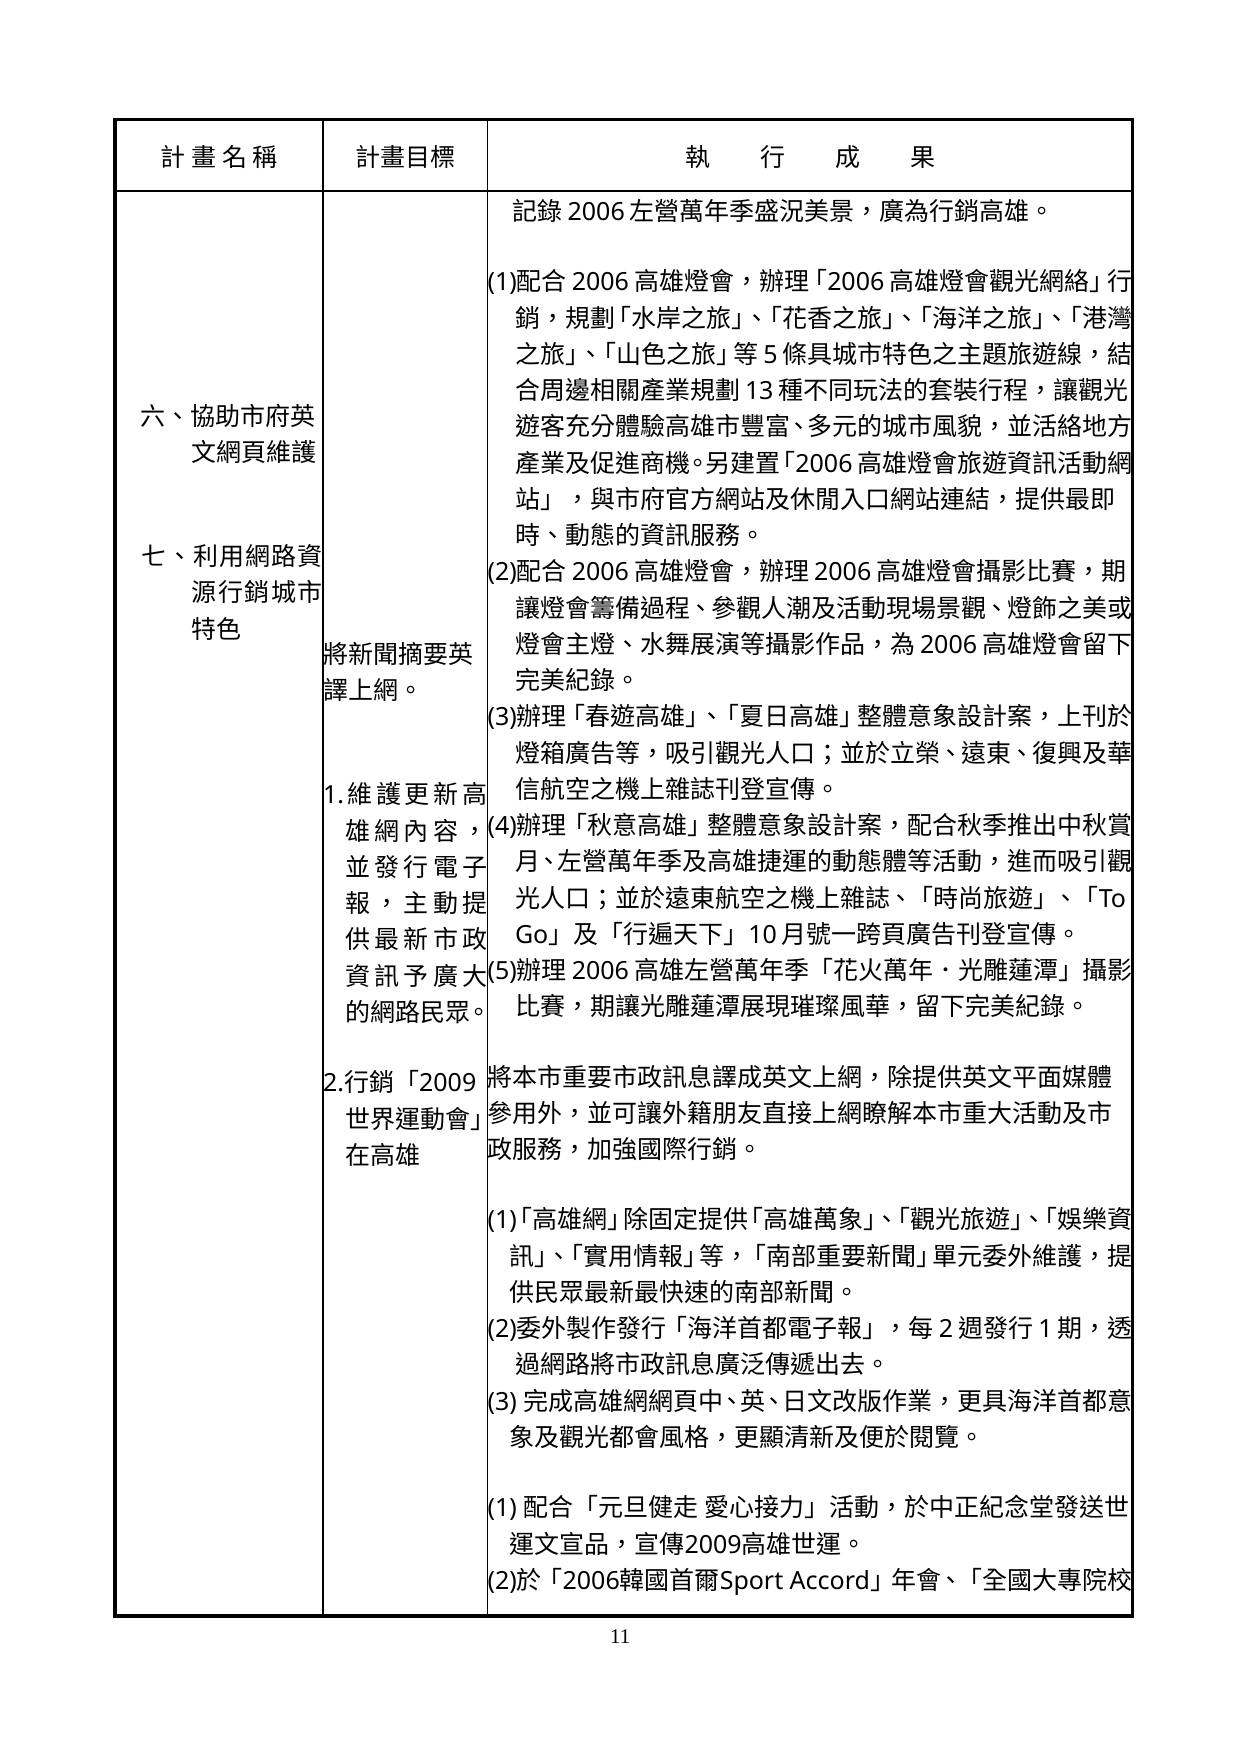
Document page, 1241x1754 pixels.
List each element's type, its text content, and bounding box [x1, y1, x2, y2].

table_header 執 行 成 果 [488, 121, 1131, 190]
table_header 計 畫 名 稱 [117, 121, 322, 190]
table_header 計畫目標 [324, 121, 487, 190]
table_cell 賡續辦理出版品管理工作，以淨化社會風氣、維護善良風俗。 健全電影事業，提昇電影片映演演業水準。 1.鼓勵暨協助電影、電視公司至高雄市取景拍片，藉以行銷城市景觀。 2.關懷推動國片發展。 3.辦理「高雄市影音產發展策略暨影音育成中心設立計劃研究」案。 4.爭取「國家電影文化中心南部分院」在本市設立。 5.爭取「公廣集團」在本市設立。 健全錄影節目帶業發展，發揮文化社教功能。 健全娛樂事業，提昇市民精神生活品質。 健全有線電視產業之發展，提昇節目及服務品質，保障消費大眾之權益。 1.連結本市四家有線電視的頭端機房。 2.鼓勵市民紀錄城市影像豐富有線電視公共頻道節目內容。 3.培訓公共頻道節目製作人才辦理「映像高雄訓練課程」。 4.讓民眾參與公共議題討論。 5.製作紀錄城市影片。 1.舉辦95年電視金鐘獎頒獎典禮 2.辦理國際音樂節-大港開唱音樂祭。 3.辦理95年耶誕節系列活動。 4.舉辦創意美食博覽會。 5.辦理亞洲專利代理人2006年大會。 6.辦理2006水岸花語香-港都鐵馬五路大會師活動。 7.舉辦13號光榮碼頭推倒圍牆活動。 8.2006用愛關懷-用愛圓他們的夢公益活動。 採訪並發布市政活動新聞，宣導政令，宣揚政績。 針對重大新聞事件或重要活動，召開記者會向媒體說明。 運用電腦設備加速新聞資料之傳送，加強聯繫服務新聞媒體。 安排新聞界人士參訪。 加強新聞文化界人士聯繫。 使市民了解議會開會情形。 拍攝市政建設照片以報導本市市政建設進步情形。 專人每日蒐集市政建設評論、報導。 設置市政信箱。 配合防疫宣導，塑造健康生活環境。 1.配合市政建設現況，規劃辦理都市行銷活動，邀請民眾參與，親身體會市政進步成果。 2.租用機場、車站燈箱廣告， 宣導交通安全規定，促請市民遵守，以維持良好交通秩序。 1.委製電子媒體行銷專案，製播新聞專題系列報導。 2.拍攝電視宣導短片，宣導政令及市政成果。 3.製作四機寬幕銀幕多媒體簡報。 4.配合市政行程，錄製市政活動錄影帶。 5.製作行銷廣播帶，宣導政令及市政成果。 配合國家慶典或重大活動，行銷本市進步情況，促使僑胞及國際人士了解。 安排市政記者赴國外姐妹市參觀訪問，作為本市市政建設之參考，同時促進城市交流，行銷高雄，提振商機。 安排國外媒體參訪本市或專訪市長 以主題導向方式編輯，並加入高雄的人文、社區關懷。 為在本市定居或至本市出差、旅遊的外籍人士，提供市政、生活相關資訊。 做為府內各單位間資訊溝通橋樑，並提供市府員工各項生活資訊及抒發管道。 編印市政簡介、月曆、市政叢書等行銷高雄刊物。 運用活潑、多元的活動企劃，加強行銷高雄。 將新聞摘要英譯上網。 1.維護更新高雄網內容，並發行電子報，主動提供最新市政資訊予廣大的網路民眾。 2.行銷「2009世界運動會」在高雄 1.辦理「高雄行動館」系列活動 2.推廣城市商品 3.辦理攝影展活動 4.辦理市政行銷活動 成立青年事務委員會 強化新聞採訪報導，提昇新聞性節目內容及品質 加強製播優良節目，落實電台公共服務功能。 1.擴大服務範圍，提昇播音品質。 2.嚴密維護保養機器，提高設備使用效果。 1.充實典藏電影文物及圖書影片，增進民眾對電影文化的認知。 2.辦理相關影展活動，推廣社教工作，使民眾對電影文化有更深層的認識。 3.舉辦電影教學研習活動，協助本市各級學校推廣電影教學活動。 4.編印期刊、專刊，加強電影圖書館功能的行銷及推廣電影文化的保存。 5.委託專業人士對本市有關的電影藝術文化進行蒐錄工作，提供國內外電影專業人員作為取景之參考，藉從電影行銷高雄市。 [324, 192, 487, 1614]
table_cell 壹、新聞行政 ㄧ、出版事業之管理與輔導 二、電影事業管理與輔導 (一)電影片映演業之設立、變更登記 (二)推動影視文化產業發展 三、錄影節目帶業之輔導與管理 (一)錄影節目帶業之設立變更登記 (二)輔導錄影節目帶合法營運 四、有線電視系統輔導管理 (一)輔導本市有線電視公司合法營運、健全有線電視產業之發展 (二)公共頻道 五、辦理城市行銷 貳、新聞發佈聯繫與服務 一、發布新聞 二、召開記者會 三、建立數位化新聞發佈與聯絡管道 四、加強媒體服務 五、舉辦新聞界春節年終聯誼 六、加強記者聯繫成立議會工作小組 七、市政櫥窗 八、每日新聞輯要 叁、政令政績宣導 一、綜合宣傳 (一)加強便民服務 (二)配合防疫宣導 (三)辦理都市行銷活動 (四)交通安全宣導 二、視聽宣導 (一)製播電視媒體行銷系列 三、對國際性之宣導與聯繫 (一)國際宣導及活動 (二)市政記者組團赴國外姐妹市訪問 (三)國外媒體交流 肆、編印市政宣導書刊 一、發行「高雄畫刊」 二、發行「海洋首都」中英文雙月刊 三、發行「鼓聲」市府月刊 四、發行不定期刊物 五、配合節慶辦理行銷活動 六、協助市府英文網頁維護 七、利用網路資源行銷城市特色 八、辦理都市行銷活動 九、推動青年參與市政建設，挹注城市活力創意 伍、廣播業務 一、新聞採訪 二、節目製作 三、工務維護管理 陸、電影圖書服務 [117, 192, 322, 1614]
table_cell 為落實「兒童及少年性交易防制條例」第33條第一項規定，加強查察報紙刊載色情交易廣告，自95年1月至95年12月予以罰鍰處分者計4家次，共計罰款新台幣21萬元。 (1)依據電影法及相關法令規定，辦理電影片映演業之設立、變更登記，目前本市計有電影院14家。 (2)為貫徹執行政府整頓影響治安行業政策，依電影法督導電影片映演業依法經營，並執行電影分級制度，本年度計實施臨場查驗223家次，未發現違規情事。 95年1月至12月計協助國際知名導演蔡明亮、新銳導演李康生等合拍之「幫幫我」電影片、詩人導演鴻鴻拍攝「穿牆人」電影片、星勢力娛樂股份有限公司拍製「泥巴色的純白」數位電影片、交通部觀光局委託集智館文化有限公司及配合廠商「藍月電影有限公司」進行「台灣觀光形象宣傳影片」等勘景及拍攝之行政支援事務，普獲國內外電影、電視界人士對本府推動此項政策之肯定及認同，提昇本市城市美學意象曝光度及行銷管道。 協助曾至本市旗津、前鎮、愛河流域等處取景拍攝之「深海」電影片在本市華納威秀影城辦理特映會，影片盡覽港都美景，達到行銷本市城市風貌，增加本市知名度及能見度，影片在本市播出，也受到廣大影迷熱烈迴響。 委託台南藝術大學分別針對高市推動數位影像產業可行性評估，及高雄市影音產業發展策略暨育成中心發展計劃等問題進行研究，以作為本市推動影音（像）媒體產業參考。 為推動本市影視文化產業發展，帶動文化觀光產業繁榮，活絡本市電影文化及行銷本市風貌等目的，積極向中央爭取「國家電影文化中心南部分院」在本市設立，並擬以電影主題公園為主軸規劃，連結左營春秋閣、半屏山風景區、壽山、愛河文化流域等，設計日、夜間觀光效果，以吸引影視產業至本市投資設立，發展本市文化觀光產業。並建議未來南部分院設立將朝設置電影文物展示館、電影數位典藏館、電影映演廳、電影育成中心、行銷中心、研究中心、會議室、電影主題公園、露天電影院、行政區、服務區（含販售部、餐飲部）、停車場等功能場域進行規劃硬體內容。 為平衡長期南北媒體產業發展及報導失衡，及因應2009世運會在本市舉辦期間所需龎大媒體需求量，提昇本市影視產業發展，促進本市經濟產業升級，創造本市就業機會等目的，向中央爭取公廣集團等電視台南移高雄設立營運，以活絡南台灣影視相關產業發展，培養南台灣影視人才，創造南台灣就業機會，提升高雄產業升級及促進高雄經濟繁榮。 依據廣播電視法暨其施行細則等法令規定，辦理本市錄影節目帶籌設申請，經查驗合格，由本府新聞處代行政院新聞局發給許可證後，應即依法辦妥設立登記，並於開業後一個月內加入當地商業同業公會，變更者亦同。95年1月至95年12月期間，錄影節目帶業之設立、變更申請共計6件。 會同本府警察局專責警力密集稽查錄影節目帶業是否有販售違法錄影節目帶(含影音光碟)95年計查扣違法光碟24758片，其中22家業者因涉嫌妨害風化，由警察局移送地檢署偵辦。 (1)每週定期查察轄區內有線電視系統節目播放情形，發現違規情形即依有線廣播電視法之有關規定處理。95年1月至95年12月，計核處23家次，罰款新台幣147萬元正。 (2)為維護市民收視權益，保障市民消費權益，依據有線廣播電視法暨施行細則相關規定於88年11月份成立「高雄市有線電視費率委員會」，由傳播學者、財經學者專家、消費者團體代表、會計師、律師及本府代表共計9人組成；針對有線電視系統經營者所申報之收費標準及財務報表進行審議事宜，96年費率經審議核定本市4家有線電視系統業者及中華電信MOD收費上限分別為每戶每月500元及100元，並訂定低收入戶半價之優惠措施。（而有線電視收費上限500元，已連續7年為全國最低之收視費率。） 在本市有線電視第三頻道成立「公共頻道」，並將協調本市四家有線電視的頭端機房進行聯結，以利節目播出時，同時段均可在本市的有線電視第三頻道「公共頻道」收看到節目。 (1)95年2月至7月辦理「超級大市民」活動，鼓勵設籍本市的民眾，拍攝1至3分鐘的影片參加競賽，每月選出三名超人氣作品，每件作品各頒發獎金一萬元；總冠軍賽決選出前三名作品，第一名獎金六萬元、第二名獎金四萬元、第三名獎金二萬元，由於市民反映熱烈，活動期間計收到影片74部，並在公共頻道播放。 (2)95年2月至12月辦理「我愛公共頻道」有獎徵答活動，鼓勵市民收看公共頻道，每月平均收件約500件，每月中旬在慶聯有線電視公司公開抽獎，抽出6位中獎人，贈送價值約 500至5,000元的贈品。 委託義守大學辦理「映像高雄訓練課程」，培育市民自行製作影片的技巧，讓更多的市民能利用影像紀錄城市的發展過程及人文特色，在公共頻道播出，95年度計培訓30位學員。另委託高雄市攝影學錄製「高雄市公共頻道基礎攝影課程」計26集在公共頻道播出，讓市民瞭解攝影技巧。 製播高雄市公共論談節目 ，邀請本市的學者專家至本市的學校和師生面對面的舉行公共議題的論談，探討的內容並拍攝成影片在公共頻道中播出，計製播26集，論談所發現的問題並交由相關機關研議答復，以擴大市民參與市政建設工作。 (1)徵選紀錄城市影像節目，邀請專業製作單位製作有關高雄市人文特色的節目在公共頻道節目中播出，95年度計徵選4個節目。 (2)補助高雄市電影圖書館辦理「2006新火燎原－青年音像創作聯展」，鼓勵優秀青年音像創作者在高雄市拍攝優質影片，計拍攝10部影片，對紀錄城市的發展過程及人文特色甚有助益。 (3)製作真愛海高雄影片10部於公共頻道播出。 95年金鐘獎頒獎典禮活動於95年12月20日假本市小港社教館演藝廳隆重舉辦，由本府新聞處統籌配合行政院新聞局辦理頒獎典禮、星光大道及週邊活動事宜，由於相關活動事先規劃及執行得宜，活動圓滿成功並獲各界好評。 於95年10月27、28、29日三天在本市11、12號碼頭舉辦「國際音樂節—大港開音樂祭」活動，提供廣大民眾聆賞兼具搖滾、古典、民謠等多元豐富的音樂活動，三天活動吸引來自國內外熱情樂迷的參與，並在充滿青春、熱情、海洋、豪邁的氛圍下圓滿順利完成。 在12號真愛碼頭舉辦「95年耶誕節系列活動」，本次活動以「愛河之水、城市之母」為主軸，藉由創意巧思將水母與聖誕樹結合，不但營造海洋首都的風情，也見證高雄水岸蛻變的城市傳奇，另外展出南部6院校7系師生創作6座別具風格的聖誕樹，讓真愛碼頭充滿濃濃藝術氣；活動從95年12月23日展至96年1月6日止。 95年9月22日至10月29日在光榮碼頭、真愛碼頭及知名夜市辦理「創意美食博覽會」活動，規劃有「台灣小吃爭霸戰」、「異國美食節」、「夜市吃透透」、「高雄冰品新樂園」及「台灣美食展」等活動，廣獲民眾熱烈支持。 為提升高雄市的國際知名度，加速高雄市的城市國際化，本市近年來積極打造成為安全、健康、生態的「Ｓ.H.E」城市，朝向海洋國際都市邁進，本次APAA年會的舉辦，廣獲國內外貴賓的喜愛及肯定，達到國際行銷本市城市風貌之目的，讓世界各國人士看見美麗港灣、海洋首都－高雄市的成長與蛻變。 為因應2009世界運動會在本市舉辦，提倡民眾運動健身觀念，引導民眾使用無污染的交通工具，特別邀請喜愛自行車運動的民眾共計2016人，於1月22日上午舉辦「2006水岸花語香-港都鐵馬五路大會師」活動，帶領民眾有一趟富、精彩的知性與感性之旅。 本府近年來積極整治港區碼頭，努力將美麗的水岸還給市民。95年10月2日由3位前後任市長在莊嚴悠揚的樂聲中，以一條深具意涵的力拔山河繩齊心協力「推牆」，象徵著給人戒備森嚴印象的軍港高牆正式倒下，未來市民朋友可以更自由自在地親近水岸，倘佯在茵茵綠地與藍藍海洋零距離的親水休憩空間。 將高雄市打造成一個健康城市，使這個城市的居民不但擁有優質的生活居住空間，心中更是有愛，有溫暖。在市政府、市議會與媒體合作下，幫助弱勢團體一臂之力，一起用愛圓成他們的夢想，共同打造健康、溫馨與充滿愛的優質城市。 適時將重大市政活動及市政建設成果發布新聞，95年度共發布逾900則，供大眾傳播單位參考運用，傳達政府為民服務訊息，樹立政府形象，廣結人心。 配合各局處召開專案記者會或臨時記者會，向媒體說明重要活動或重大事件，本年度所舉辦之重要記者會包括：2006高雄燈會記者會、高捷意外記者會、河港愛戀─遊輪、啤酒音樂季系列活動記者會、市府訪澳行前記者會及成果記者會、永浴愛河，世運靚起來系列活動記者會、永浴愛河情人節系列活動記者會、永浴愛河—沈醉古典之夜記者會、美裳創意博覽會─高雄愛漂亮時尚秀記者會、KOC暖身賽各項記者會、秋天的碼頭音樂季記者會、愛河傳奇音樂會記者會、跨年晚會記者會等各項記者會。 (1)每日即時發布新聞，並上傳市府全球資訊網市府新聞部份，供使用網際網路民眾閱覽。 (2)將每日發布之新聞暨市長重要活動行程，以電子郵件方式寄給媒體記者參考運用，強化市政活動報導率。 (3)建立記者簡訊群組，即時傳送市府活動最新消息或重大事件採訪事宜。 (1)配合新聞局安排端午國際媒體觀光採訪團、斯洛伐克、日本、西班牙、香港、北美華人等記者參訪市政建設。 (2)安排國內及日本、西班牙等國內外媒體申請專訪市長。 辦理媒體記者年初、年中、歲末記者聯誼餐敘，以加強新聞聯繫與增進彼此情誼。 (1)高雄市議會開議期間成立議會工作小組，發布市長答詢新聞稿。 (2)於市政總質詢期間，安排市長於每日上午10時在議會「市長休息室」接受媒體專訪。 於四維合署辦公大樓設置市政櫥窗，定期換貼市政建設照片，以報導市政活動及建設進步情形，提高市民參與推行市政工作之意願。 每日上午剪輯本市重要新聞陳送市長及副市長參閱，加強民意輿情蒐集、分析與反映工作，作為施政參考。 接納民眾建議並答覆市民詢問事項，俾爭取市民合作共同努力建設本市。 配合每週召開之「登革熱防治早報」及本府各項防疫措施活動，加強發布新聞，以廣宣導。 (1)配合2006高雄燈會，辦理平面媒體宣傳計畫，委託10家平面媒體加強報導相關訊息，成功行銷高雄城市意象、吸引大批參觀人潮。 (2)於95年7月至8月辦理「永浴愛河系列活動」，9月初辦理「高雄愛漂亮時尚秀」，10月21日於國家音樂廳舉辦「愛河傳奇、高雄之夜」活動，11月之週末，於新光碼頭、11號碼頭舉辦「親近水岸─秋天的碼頭」音樂會系列活動，12月31日在海洋之星舉辦「2007海洋之星」跨年活動， (3)配合KOC辦理世運暖身賽，與平面媒體、電子媒體及廣播媒體合作進行專題報導，以擴大宣傳。 配合城市節慶及四季行銷活動，租用中正機場、松山機場、小港機場、高雄火車站之燈箱版位及電視牆看板陸續刊登「高雄燈會」、「水岸城市高峰論壇」、「『河港愛戀－遊輪．啤酒．音樂季』夏日水岸系列活動」、「高雄四季意象」等主題廣告，讓國內外旅客了解本市主要行銷活動。 (1)委託港都電台製播交通安全宣導節目，委託有線電視公司製播交通安全宣導短片5則，宣導交通安全的重要性。 (2)發佈相關道路施工狀況訊息及交通安全短語供本市平面、電子媒體刊播，加強宣導交通安全。 (3)建置交通安全宣導網站，以活潑互動的遊戲方式，傳達尊重生命的觀念。 (4)印製交通安全宣導摺頁，於活動中發送民眾閱讀，擴大宣傳。 (1)11/28~12/31委託台視、TVBS、東森、三立及年代等五家衛星電視台執行「高雄八年」電視媒體行銷專案，並配合市府重大施政及大型活動，製播新聞報導，並另以新聞專題及節目專輯等方式配合播出。 (2)2/22~3/6辦理2006高雄燈會整體行銷案，與四家電視台合作，針對本市相關休憩景點，執行燈會相關都市行銷專案。 (3)5/12~5/20辦理「六合觀光夜市徒步區啟用」媒體行銷案。 (4)5/16~6月中委託電視媒體合作製播「安心城市」警政成果行銷專案。 (5)10月份辦理左營萬年季電視宣傳案。 (6)12月份辦理2007跨年晚會電視行銷案。 (1)製作「高雄愛運動」都市簡介影帶，於 2006 Sport Accord 年會播放，加強行銷本市運動城市意象。 (2)製作「就是愛高雄」、「夏天來高雄」等電視行銷短片，並安排於全國電視頻道播放。製作「打通騎樓」系列短片安排於本市有線電視頻道播出。 (3)製作「高雄八年」電視行銷短片、並安排於全國電視頻道播放。 (4)製作「海洋的盛宴」都市簡介影帶，於各項大型活動或出國參訪行程安排播出，廣為行銷本市建設。 (5)委託民視、三立、年代、台視等衛星電視台執行市政宣導電視媒體行銷案，配合市府重大施政及大型活動製播新聞報導，並另以新聞專題及節目專輯等方式型態配套播出加強行銷。 (6)與年代合作「2006世足盃高雄躍向前」都市行銷短片製播案，結合世足熱潮，傳達本市動感城市意象。 (7)製作「打通騎樓」、「夏天來高雄」、「永浴愛河」、「防治登革熱」等30秒廣播廣告帶，安排於本市各公民營電台播出。 (8)委託傳播公司每日錄製市政各項重要活動，作為市政建設視聽資料。 製作長度约15分鐘之四機寬銀幕多媒體簡報，傳達目前最新市政建設概況及未來發展願景，並有中文、英文、台語等語版本，安排訪賓觀賞。 委託傳播公司每日錄製市政各項重要活動，作為市政建設視聽資料，並提供電視台及本市有線電視作為新聞素材運用，效果良好。 製作「2006高雄燈會」、「永浴愛河」、「左營萬年季」、、「2007跨年晚會」「新年賀詞」等廣播行銷帶，安排於本市各公民營電台播出。 (1)配合2009世運會進行相關行銷工作。包括派員隨團參加四月韓國首爾Sport Accord運動年會，於當地召開記者會並適時發佈相關新聞，大力促銷「2009世運在高雄」等相關訊息。 (2)配合2009世運暖身賽於本市舉行，辦理電子、平面、廣播、影像及紀錄片等多元行銷專案，並辦理多場記者會，對外展現本市舉辦大型賽事之能量並達到擴大行銷2009世運在高雄的目的。 (3)8月及11月於澳洲及港日規劃執行「澳洲高雄之夜」及「高雄城市意象」國際多元行銷案，向國際友人傳達本市進步、多元的河港城市意象。 (1)3月5日至12日邀請媒體隨同葉代理市長參訪英國倫敦水岸建設，並觀摩英國奧運籌備情形。 (2)4月19日邀請媒體記者隨同葉代理市長率領之市政參訪團參訪日本，進行5天的城市行銷與觀光考察參訪行程，並與東京八王子市洽談締結姊妹市事宜。 (3)8月2日至9日邀請媒體記者隨同葉代理市長率領之市政參訪團參訪澳洲雪梨及布里斯本，了解水岸建設及輕軌發展，以及參與布里斯本高雄公園開幕、舉辦高雄之音樂會等城市外交工作。 (1)配合行政院新聞局「端午節國際觀光記者團」參訪本市，並安排導覽採訪特色景點及愛河龍舟賽。 (2)安排來自西班牙、荷蘭及日本等國媒體記者專訪市長，報導本市建設現況，並提高本市之國際能見度 本年度出刊6期市政專刊及1本96年週曆筆記書，以圖文相輔記錄高雄市的發展。市政專刊分別於3月出版「春光」、5月出版「純真」、7月出版「奔放」、9月出版「微笑」、10月出版「顏色」、12月份出版「高雄開新局」，每期發行12,000冊；96年週曆筆記書「愛河傳奇-高雄之水．城市之母」發行10,000冊。贈閱本市里長、民代、各機關學校、圖書館等，並放置本市各大書局、圖書館、社教單位、連鎖咖啡廳等67個定點供民眾索閱。 每雙月出刊，每期發行1萬份，放置機場、觀光飯店及外賓出入頻繁之定點，供民眾索取。 每期發行3萬份，分送本府所屬各機關及學校員工。 (1)編印「高雄觀光季刊」「春季號」、「夏季號」、「秋季號」各6萬5千冊及「冬季號」5萬冊。 (2)配合2006年高雄燈會活動，印製「PA PA GO 旅遊達人」手冊1萬本。 (3)編印「水岸花香百年芬芳」市政叢書中文1萬本、英文版5千本，向民眾介紹高雄中程計畫發展願景。 (4)編印「看見高雄人」中文版1萬6千本、英文版4千本，報導各角落各領域真誠熱情的高雄人，勤奮打拼編織出的高雄生命力。 (5)增印「高雄中英文簡介」2千本，提供於外賓來訪或出國參訪時贈閱。 (6)編印「FUN 心逛高雄」導覽手冊日文版5千冊、英文版1萬冊，推廌本市旅遊景點、古蹟、各式小吃及魅力商圈、附有導覽地圖，方便民眾、國外友人及旅客前往參觀。 (7)編印「高雄愛運動」簡介手冊中文版2千本、英文版1萬本，介紹本市著名景點運動場館及普遍受歡迎的運動項目。 (8)編印「高雄，愛的進行市」市政叢書2千本，向民眾介紹高雄城市建設發展及未來願景，行銷高雄及市政宣導。 (9)編印「2006燈會攝影比賽得獎作品集」2千本，記錄2006高雄燈會美景，廣為行銷高雄。 (10)編印「高雄日文簡介」2千本，向外賓介紹高雄。 (11)編印「Best Choice」高雄－觀光旅遊摺頁1萬份，介紹高雄著名觀光景點，附高雄暢遊全地圖，讓民眾即時掌握首選高雄旅遊情報。 (12)編印「愛河傳奇」市政叢書2千5百本，以故事繪本方式記錄愛河整治過程。 (13)編印「來自高雄的明信片－最愛高雄．八年蛻變」市政叢書4千本，展現市府團隊8年政績及市政建設成果。 (14)編印96年月曆1萬2千份，分贈本市里民、民代、各機關學校及提供民眾索取。 (15)增印「Best Choice」高雄－觀光旅遊摺頁15萬份，介紹高雄著名觀光景點，附高雄暢遊全地圖，讓民眾即時掌握首選高雄旅遊情報。 (16)編印「2006左營萬年季攝影比賽」得獎作品集2千本，記錄2006左營萬年季盛況美景，廣為行銷高雄。 (1)配合2006高雄燈會，辦理「2006高雄燈會觀光網絡」行銷，規劃「水岸之旅」、「花香之旅」、「海洋之旅」、「港灣之旅」、「山色之旅」等5條具城市特色之主題旅遊線，結合周邊相關產業規劃13種不同玩法的套裝行程，讓觀光遊客充分體驗高雄市豐富、多元的城市風貌，並活絡地方產業及促進商機。另建置「2006高雄燈會旅遊資訊活動網站」，與市府官方網站及休閒入口網站連結，提供最即時、動態的資訊服務。 (2)配合2006高雄燈會，辦理2006高雄燈會攝影比賽，期讓燈會籌備過程、參觀人潮及活動現場景觀、燈飾之美或燈會主燈、水舞展演等攝影作品，為2006高雄燈會留下完美紀錄。 (3)辦理「春遊高雄」、「夏日高雄」整體意象設計案，上刊於燈箱廣告等，吸引觀光人口；並於立榮、遠東、復興及華信航空之機上雜誌刊登宣傳。 (4)辦理「秋意高雄」整體意象設計案，配合秋季推出中秋賞月、左營萬年季及高雄捷運的動態體等活動，進而吸引觀光人口；並於遠東航空之機上雜誌、「時尚旅遊」、「To Go」及「行遍天下」10月號一跨頁廣告刊登宣傳。 (5)辦理2006高雄左營萬年季「花火萬年．光雕蓮潭」攝影比賽，期讓光雕蓮潭展現璀璨風華，留下完美紀錄。 將本市重要市政訊息譯成英文上網，除提供英文平面媒體參用外，並可讓外籍朋友直接上網瞭解本市重大活動及市政服務，加強國際行銷。 (1)「高雄網」除固定提供「高雄萬象」、「觀光旅遊」、「娛樂資訊」、「實用情報」等，「南部重要新聞」單元委外維護，提供民眾最新最快速的南部新聞。 (2)委外製作發行「海洋首都電子報」，每2週發行1期，透過網路將市政訊息廣泛傳遞出去。 (3) 完成高雄網網頁中、英、日文改版作業，更具海洋首都意象及觀光都會風格，更顯清新及便於閱覽。 (1) 配合「元旦健走 愛心接力」活動，於中正紀念堂發送世運文宣品，宣傳2009高雄世運。 (2)於「2006韓國首爾Sport Accord」年會、「全國大專院校運動會」（雲林科技大學）、「95年全國中等學校運動會」（新竹市立體育場）、「2006技職博覽會」（高雄第一科技大學）設攤，發送世運文宣品，宣傳2009高雄世運。 (3)於真愛碼頭辦理「My City城市印象」精選海報展；於福華飯店辦理「世界運動賽事主辦城市視覺行銷」研討會；於金典酒店舉辦「國際品牌與賽會識別設計研討會」，為2009高雄世運CIS設計徵選作先期宣傳。 (4)設計完成「2009 高雄世運」字樣標準化，函請KOC各部廣泛運用。 (5)辦理「2009高雄世運CIS識別標誌設計」，徵選出世運CIS識別標誌。 (6)與ESPN衛星電視辦理「2006生力亞洲9號球巡迴賽」高雄站賽，於本市工商展覽中心舉行，STAR Sports 衛星體育台現場直播，亞洲撞球好手齊聚高雄，讓高雄成為國際焦點。 (7)配合「2006年ICF龍舟賽」、「2006第十五屆亞洲攀登錦標賽」及「2006第十二屆亞洲滑輪溜冰錦標賽」三場國際賽會，辦理宣傳設計製作，包含文宣摺頁、海報、紀念衫、紀念品及場地佈置等。 (8)辦理2009高雄世界運動會標誌發表會暨頒獎典禮，葉菊蘭代理市長、鄭文隆副市長、KOC執行長陳以亨及處長共同公開揭示2009世運標誌。 (9)編印「榮耀高雄 2009世運風華」5千本，宣傳世運會相關的場館建設、交通、環境維護、人員訓練、宣導工作等，逐年記錄市政府與2009世界運動會組織委員會投注人力、物力，讓民眾了解其中之繁瑣及艱辛。 為推動本市施政主軸「水岸花香」及行銷本市新闢景點，配合「河港愛戀－遊輪．啤酒．音樂季」活動，展現「愛河之水，城市之母」之城市意象，將「水岸公車」車體彩繪行駛本市觀光景點，穿梭本市及鄰近縣市街區，引進觀光人潮。期以「愛河之水，城市之母」之城市意象，將「水母」美麗的漂浮律動姿態以兼具日、夜可發光閃動之冷光動畫，彩繪行駛本市各水岸觀光景點之「水岸公車」車體，穿梭本市及鄰近縣市街區，邀請市民及外縣市的朋友一同來高雄觀光旅遊，為本市及系列特色活動進行行動行銷高雄。 (1)城市商品：自94年12月份，陸續推出城市運動Ｔ恤、休閒帽、雙人馬克杯、造型塑膠杯、彩色鉛筆、筆記書、環保袋、明信片、撲克牌、手錶及環保餐具等具城市特色設計之商品。 (2)城市小鋪：設置城市小鋪販售城市商品，目前有24處。例如：旗津「海的故鄉」、愛河畔「愛河櫥窗、幸福19號倉庫」、蓮池潭風景區、動物園杯子咖啡、動物園福利社、美術館、文化中心、六合夜市……。 (1)市府中庭辦理「2006高雄燈會攝影比賽」得獎作品展記者會暨頒獎典禮，讓參觀民眾重溫高雄燈會美麗盛況。 (2)於市府中庭辦理2006高雄左營萬年季「花火萬年．光雕蓮潭」攝影比賽得獎作品展記者會暨頒獎典禮，讓光雕蓮潭展現璀璨風華重現，留下完美紀錄。 (1) 配合「2006年水岸城市高峰論壇」活動，與澳大利亞商工辦事處於市府中庭合辦「港灣城市橋樑會-高雄橋 v.s. 雪梨橋」影像展。透過展覽欣賞愛河沿岸各橋在近年整治及景觀改造的美麗風貌，對應澳洲雪梨大橋的建築工程珍貴難得的歷史鏡頭，加強澳洲和台灣兩地的文化交流。 (2)配合港區開發，協辦第一場「秋天的碼頭音樂會－新光碼頭音樂會」，讓市民享受戶外音樂宴饗，提升生活休閒品質。 (3)辦理「來自高雄的明信片－最愛高雄．八年蛻變」新書發表會，當天除了邀請市長出席之外，亦邀請本府其他局處共同展示八年施政的出版品。 (4)辦理市府同仁歡送葉代理市長團隊活動及新舊任市長交接典禮場地佈置。 由社會青年菁英組成之「高雄市政府青年事務委員會」，平日除直接參與市政研討及提供建言，也協助推展市政建設活動，為市政注入更多活力與創意，參與市政和文化交流活動及提供服務包括： (1)響應參與端午節龍舟競賽活動。 (2)積極辦理各項市政研討、都市行銷及文化交流活動，包括舉舉辦「好Young遇見老高雄」參觀導覽活動；協助接待「台南市創世記英語短期補習班」參觀本府；與社團法人高雄野鳥協會合辦LOHAS Kaohsiung/生物多樣．樂活高雄－2006大高雄生態季系列活動及「生態研習講座」。 (1)針對民眾關切新聞事件及重大議題製播深度報導，詳實反映民意，並針對高雄人事地物等特色製播單元，強化新聞在地色彩。充分發揮高雄電台為公營電台特色，有效做好政府與民眾溝通橋樑，促進雙向交流。 (2)全程實況轉播市議會第6屆第7次及第8次大會之市長施政報告及市政總質詢。 (3)製播「高雄市第4屆市長暨市議會第7屆議員選舉」選情特別報導，迅速轉播開票結果。 (4)加強報導「世運主場館新建工程進度」、「2009高雄世運暖身賽」、世運比賽項目推廣活動等高雄市籌辦2009世運會相關新聞。 (5)針對「高雄燈會」、「高雄好過年」、「愛河布袋戲文化展演祭」、「高雄好讀書」、「河港愛戀－遊輪、啤酒、音樂季」夏日系列活動、「2006戲獅甲藝術節」、「2006高雄左營萬年季」、「高雄國際鋼雕藝術節」、「客家文化藝術節」、「文化捷運動態體驗」及其他重要市政活動、突發新聞或颱風、地震等災害，加強採訪及連線報導並對重要議題製播專題深入報導。 (6)製播「我愛高雄─熱門話題」及「高雄在改變」現場節目，針對民眾關心的議題，邀請首長、專家、學者及民意代表等座談，並接受民眾CALL IN發表意見，詳實反映民意，促進政府與民眾雙向溝通。為加強跨媒體合作，聯播台視午間及民視晩間新聞。 (1)95年度新聞局廣播金鐘獎競賽，高雄電台入圍五項，成績斐然。參加九十五年廣播小金鐘獎競賽入圍四項，榮獲兒童節目音效獎，成績皆為南台灣第一。 (2)活動方面： A.配合高雄燈會，高雄電台於愛河邊製播為期半個月，跨三個週末假日之「燈會現場LIVE SHOW」節目，向南台灣及現場民眾強力行銷高雄並有效宣導交通安全。 B.為加強行銷高雄在地特色，打造行動廣播站進行戶外廣播，95年共策畫3場高雄走透透戶外廣播秀活動，分別於旗津輪渡站前、歷史博物館及九如公園舉行，透過FM94.3擴大服務南台灣聽眾。95年12月並架設戶外廣播站於海洋之星轉播跨年晚會實況。 C.每年於節目中大規舉辦交通安全call in有獎徵答，寓教於樂，參與民眾熱烈，有效宣導交通安全。此外，加強社區參與，舉辦古典音樂、養生及美食diy等講座。 (3)節目製播方面： A.各節節目中安排專訪、短語、短劇及交通快報連線，以多元活潑手法包裝公共議題。 B.廣邀各局處製播節目（目前計有文化局、勞工局、社會局、研考會及衛生局）。 C.公開徵選公益社團參與製播節目，提供社團發聲機會。 D.製播少數族群語言節目（含客語、原住民語、菲語、泰語、英語印語、越語等）及服務弱勢族群節目（含同志議題、外籍配偶及身心障礙等)。 E.每日聯播1.5小時英國國家廣播公司新聞節目，為南台灣唯一播送該節目之公營電台。 F.每日製播100分鐘古典音樂節目，提供南台灣民眾獨特且具深度之廣播聽眾享受。 G.落實頻道資源共享，開闢「發現高屏」、「南台灣即時通」及「高雄新風貌」節目時段，與南台灣各縣市合作，共同實踐南台灣生活圈理念。 (4)市政宣導行銷方面： A.配合市府各局處重要施政，加強宣導工作，重點包括「防禽流感」、「交通安全」、「檢肅貪瀆」、「肅清煙毒」、「公共安全」、「勞工教育」、「防治登革熱」、「稅務宣導」、「老人福利」、「勞工安全衛生」、「社會安全」、「生態環保」、「菸害防制」、「調解委員會」、「消費者保護」、「犯罪被害人」、「資訊月」等宣導事項。 B.製播「我愛高雄空中馬上辦」CALL IN 現場節目，邀請市府各局處首長於節目中立即回答民眾反映問題，一年來接受民眾申訴及各反映意見共計一百餘件。 (5)因應天災變故機動做法： A.7至10月颱風來襲及豪雨成災，高雄電台多次機動調整為24小時播音，12月下旬恒春大地震當晚立即停播正常節目改以現場播報地震相關訊息並開放民眾call in，善盡媒體服務及守望相助功能。 B.協助營造英語學習環境，製播3分鐘「打狗英語通」及「WORLD GAMES」英語教學單元及「新聞英語通」節目，另與文稿同時張貼於電台網頁供參考，聽眾迴響熱烈。 C.95年10月並將打狗英語通單元文稿及節目內容集結出版「實用英語一百句」有聲書，分送市府同仁，落實市府提昇英語學習環境措施。 (1)先後完成移動式主播台製作、調幅AM發射系統地網更新工程及成立「數位錄播音室」等工作，以順應廣播數位化的世界潮流及行銷電台的目的。 (2)燈會現場LIVE SHOW、旗津、鹽埕及九如公園LIVE SHOW等系列行銷活動、市長施政報告及市政總質詢ISDN連線實況轉播，設備架設及音控等工作，順利完成任務。 (3)颱風期間中寮發射站電力中斷、道路坍塌，以人力搬運柴油供緊急柴油發電機運轉供電，維持機器正常運轉及調頻台正常播音，並延長24小時播音以服務南台灣聽眾。 (1)中寮發射站緊急柴油發電機年度保養及電氣檢驗。 (2)總台緊急柴油發電機年度保養及電氣檢驗。 (3)本台空調系統每月、每季及年度保養。 (4)本台各錄播音室清潔及系統測試保養。 (5)調頻發射系統年度保養。 (6)電力系統變壓器油汰舊換新等維護保養保養，以延長設備使用壽命及發揮最大的使用效果。相關設備零件管控，因應需求急迫性，添購相關零件，以保持設備運轉在最佳狀態。資訊設備維修保養減少資安事件發生及確保設備運作正常。 已購置電影文物約4千餘件，中外圖書4700餘冊，館藏影片4900餘片，藉以充實電影館之圖書及影片，提供精緻多元的電影資訊，方便民眾全方位接觸電影，汲取電影藝術的智慧，以增進民眾對電影文化的認知，培養觀影人口，振興電影事業。 (1)辦理主題影展活動，以「天天有電影，月月有主題」為工作目標，95年辦理情形如下： 01月：聲影筆墨影像專題、真愛12甜蜜99─星光電影院、俄羅斯電影與文學影展。 02月：幸福過暖冬影像專題、二二八和平紀念影像專題。 03月：為台灣電影寫下歷史─李行導演經典電影系列、韓風微薰─韓國電影影像專題。 04月：童心童情影像專題、電影大師─丁善璽導演經典電影系列。 05月：第四屆國際勞工影展、懷舊電影選集─美國系列、2006民族誌影展巡演暨研習營、第二屆夠哈影展。 06月：俄羅斯動畫大師作品集、新火燎原─2006臺灣青年音像創作聯展、2006高雄電影節、影像vs.音樂影展。 07月：懷舊國片─劉家昌導演電影系列。 08月：神奇魔法世界影像專題，獨孤電影大師─韋納‧荷索。 09月：劇場導演的影像創作、吾愛吾師影像專題、2006國際動畫影展。 10月：無限的愛影像專題、2006法國讀書樂在臺灣、2006女性影展。 11月：2006南方影展、2006和平影展、感應的謎與惑─催眠、附身、集體瘋狂事件簿、2006從鏡頭看西藏影展。 12月：光影迎聖誕影像專題、有影秀臺灣─國家生態電影擷、戲夢五十─慶祝台語電影50週年影展。 (2)辦理「下課後‧看電影─ 95年行動電影院」活動，自5月起按月至高雄市不同社區播映優質國片，計有前鎮區、苓雅區、左營區、鼓山區等4場次。 (3)辦理「2006高雄電影節」活動，舉辦期間自6月17日起至6月25日止，以「躍動海洋新生命‧引爆影像新勢力」為形象主軸，活動包括： A.主題影展：分為「亞洲青年導演視窗」、「臺灣青年影像視窗」、「釜山影展十年精選」與「南特影展2005年得獎精選」等四大主題，共計播映50部國內外優質影片。 B.「跨海看電影‧開新闖視界」行動電影院：鹽埕區、苓雅區、小港區及三民區各1場。 C.「躍動海洋心‧引爆新視代」短片競賽。 D.「電影與人文的對話」研習營。 E.亞太影人交流座談會。 F.台北記者會。 G.開幕式迎賓酒會。 H.閉幕式暨短片競賽頒獎典禮。 (4)以南方電影人士為主要影展活動專題： A.聯合南臺灣8所大專院 校12個視傳、藝術相關科系，於6月2日至6月11日共同辦理「新火燎原─2006臺灣青年音像創作聯展」執行內容包括開幕典禮、時尚新影人競賽、國際作品觀摩映演與協辦學校作品競賽映演、名人專題講座、大城市小故事競賽、頒獎典禮暨閉幕式，為南台灣影像創作新鮮人建立交流觀摩平台。 B.11月3日至12日辦理「2006南方影展」，以鼓勵華語獨立製片、建立南臺灣觀影文化主體性及培植南部專業影展策展團隊為出發點，活動內容包括「影片觀摩」、「影片競賽」與「電影講座」，除播映邀展影片、「南方獎」競賽影片之外，並邀請電影文化界人士舉辦座談，以增加影展之附加價值。 (5)在靜態展方面，配合影展主題適時推出，以達推廣電影文化之目的，本年度於電影館1樓展示廳推出： A.魔幻嘉年華─拉丁美洲映畫視覺展：自94年11月1日至95年3月5日。 B.亞洲電影的瑰麗窗口─釜山影展‧十年綻現：自4月11日至10月15日。 C.南方新映象─南方影展六年回顧暨電影中的美術元術特展：自10月24日至96年3月18日。 (1)10月28日至11月2日，辦理「2006第十三屆女性影展全國巡迴展─高雄場」活動，鼓勵南部各大專院校視傳科系師生參與活動，期能將影展所欲傳達之意義與影片拍攝技巧融入教學中，激勵學生從事相關主題影像創作，增加影展之附加價值。 (2)11月29日至12日8日辦理「影迷集中營─95年電影教學及種子教師培訓活動」，以密集培訓方式，使學員在短期內提昇對電影的愛好與廣闊的觀影視野，並增進對影像文化的認識與自我成長的動力。 (1)本年度編印12期電影節目月訊，每期份數1萬5千份，除分送本市公立機關、藝文展館、大型賣場供民眾索取外，並寄送各地大專院校及電影藝文界相關機構。 (2)編印「電光城市─看電影遊高雄」電影專書，藉由對在高雄取景拍攝之影片的介紹，激發民眾遊覽拍片現場之興味，以達城市行銷之目的。 壓製「一部電影的誕生在高雄」紀錄片DVD，一部電影誕生在高雄除了呈現在高雄拍攝的優點，更希望透過本片讓更多人看到台灣電影製作的現況，重新燃起大家對電影從業環境的關注與熱情。 [488, 192, 1131, 1614]
